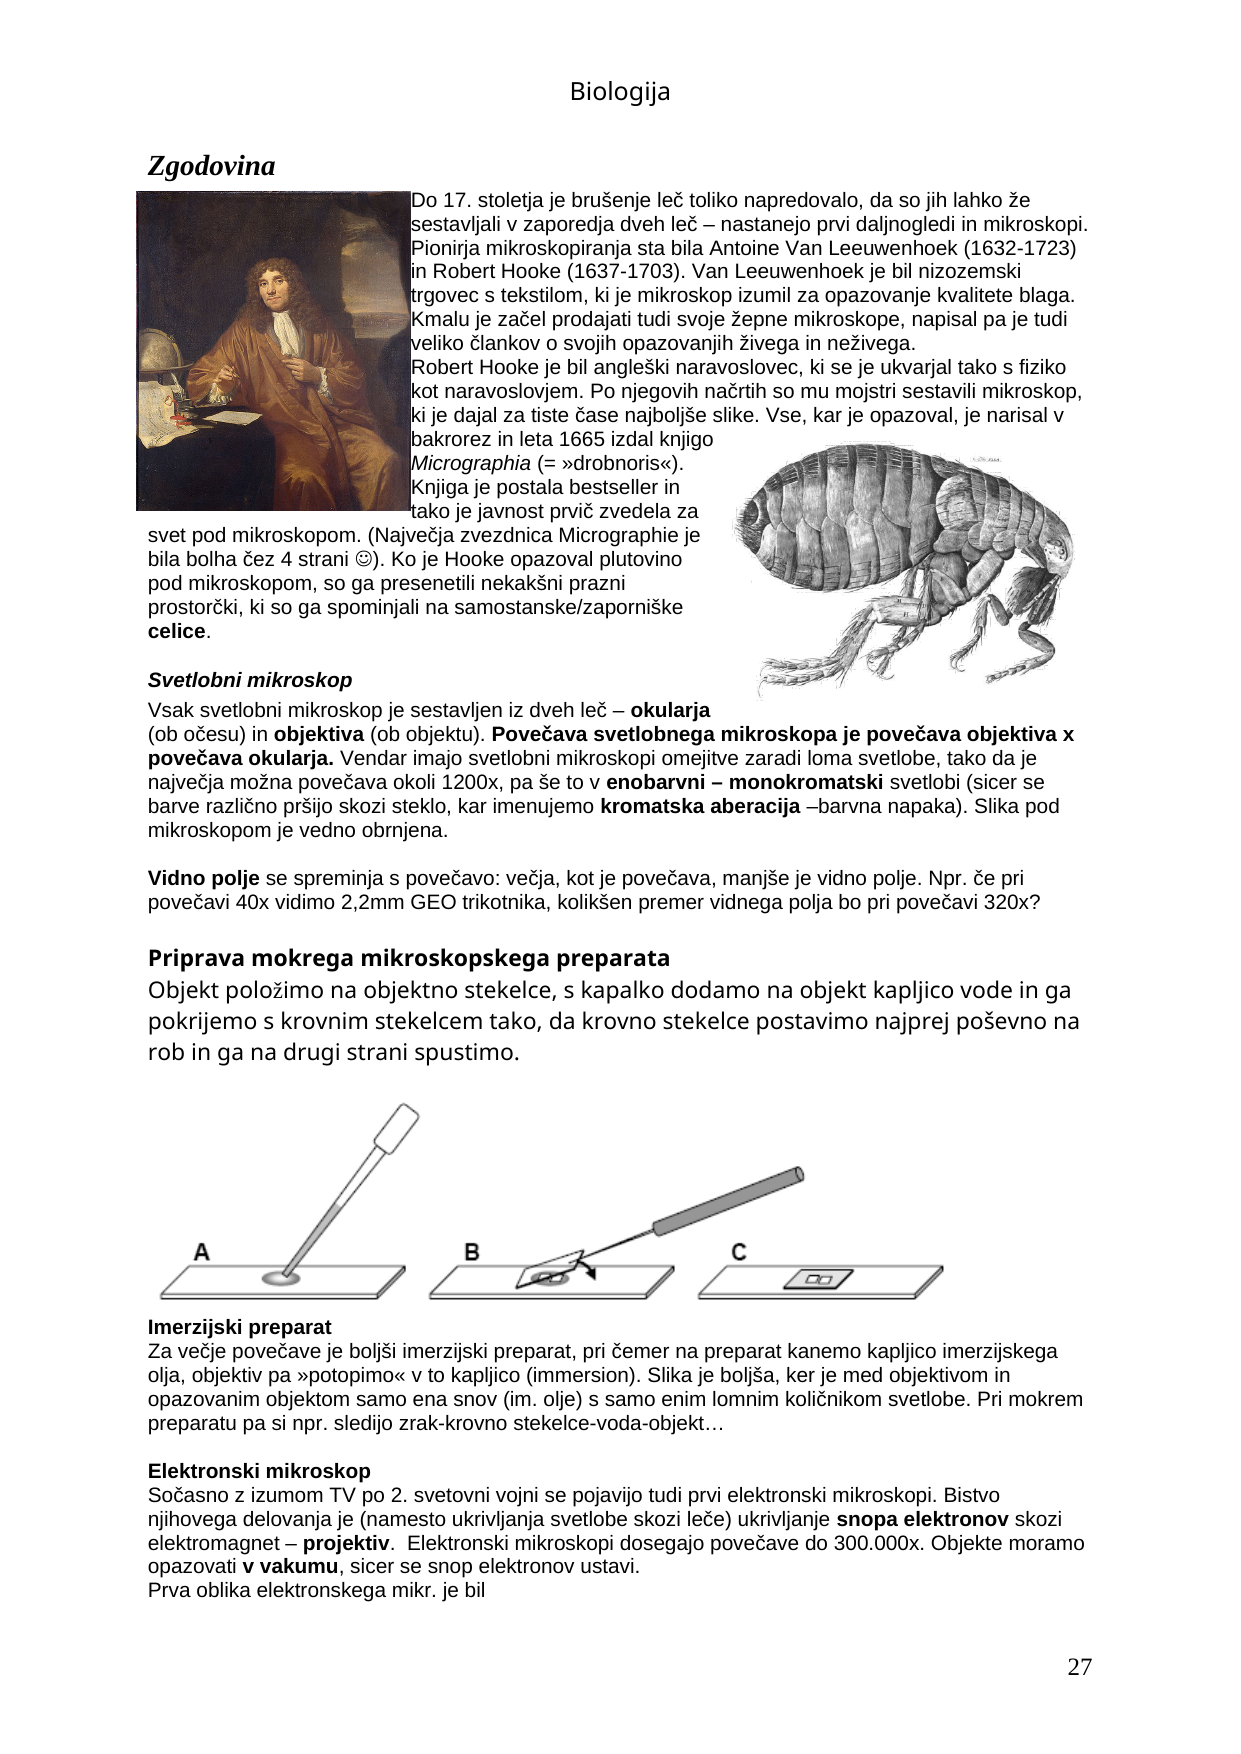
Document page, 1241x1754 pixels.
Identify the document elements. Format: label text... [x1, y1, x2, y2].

text Priprava mokrega mikroskopskega preparata [148, 942, 1093, 973]
text Za večje povečave je boljši imerzijski preparat, pri čemer na preparat kanemo kapljico imerzijskega olja, objektiv pa »potopimo« v to kapljico (immersion). Slika je boljša, ker je med objektivom in opazovanim objektom samo ena snov (im. olje) s samo enim lomnim količnikom svetlobe. Pri mokrem preparatu pa si npr. sledijo zrak-krovno stekelce-voda-objekt… [148, 1339, 1093, 1434]
text Do 17. stoletja je brušenje leč toliko napredovalo, da so jih lahko že sestavljali v zaporedja dveh leč – nastanejo prvi daljnogledi in mikroskopi. [148, 187, 1093, 235]
picture [136, 191, 148, 511]
text Prva oblika elektronskega mikr. je bil [148, 1578, 1093, 1602]
text Objekt položimo na objektno stekelce, s kapalko dodamo na objekt kapljico vode in ga pokrijemo s krovnim stekelcem tako, da krovno stekelce postavimo najprej poševno na rob in ga na drugi strani spustimo. [148, 973, 1093, 1067]
text Sočasno z izumom TV po 2. svetovni vojni se pojavijo tudi prvi elektronski mikroskopi. Bistvo njihovega delovanja je (namesto ukrivljanja svetlobe skozi leče) ukrivljanje snopa elektronov skozi elektromagnet – projektiv. Elektronski mikroskopi dosegajo povečave do 300.000x. Objekte moramo opazovati v vakumu, sicer se snop elektronov ustavi. [148, 1482, 1093, 1578]
text Imerzijski preparat [148, 1315, 1093, 1339]
text Elektronski mikroskop [148, 1458, 1093, 1482]
text Robert Hooke je bil angleški naravoslovec, ki se je ukvarjal tako s fiziko kot naravoslovjem. Po njegovih načrtih so mu mojstri sestavili mikroskop, ki je dajal za tiste čase najboljše slike. Vse, kar je opazoval, je narisal v bakrorez in leta 1665 izdal knjigo Micrographia (= »drobnoris«). Knjiga je postala bestseller in tako je javnost prvič zvedela za svet pod mikroskopom. (Največja zvezdnica Micrographie je bila bolha čez 4 strani ). Ko je Hooke opazoval plutovino pod mikroskopom, so ga presenetili nekakšni prazni prostorčki, ki so ga spominjali na samostanske/zaporniške celice. [148, 355, 1093, 643]
subtitle Zgodovina [148, 148, 1093, 181]
subtitle Svetlobni mikroskop [148, 668, 1093, 692]
text Vidno polje se spreminja s povečavo: večja, kot je povečava, manjše je vidno polje. Npr. če pri povečavi 40x vidimo 2,2mm GEO trikotnika, kolikšen premer vidnega polja bo pri povečavi 320x? [148, 866, 1093, 913]
picture [717, 426, 1101, 707]
text Vsak svetlobni mikroskop je sestavljen iz dveh leč – okularja (ob očesu) in objektiva (ob objektu). Povečava svetlobnega mikroskopa je povečava objektiva x povečava okularja. Vendar imajo svetlobni mikroskopi omejitve zaradi loma svetlobe, tako da je največja možna povečava okoli 1200x, pa še to v enobarvni – monokromatski svetlobi (sicer se barve različno pršijo skozi steklo, kar imenujemo kromatska aberacija –barvna napaka). Slika pod mikroskopom je vedno obrnjena. [148, 698, 1093, 842]
text Pionirja mikroskopiranja sta bila Antoine Van Leeuwenhoek (1632-1723) in Robert Hooke (1637-1703). Van Leeuwenhoek je bil nizozemski trgovec s tekstilom, ki je mikroskop izumil za opazovanje kvalitete blaga. Kmalu je začel prodajati tudi svoje žepne mikroskope, napisal pa je tudi veliko člankov o svojih opazovanjih živega in neživega. [148, 235, 1093, 355]
